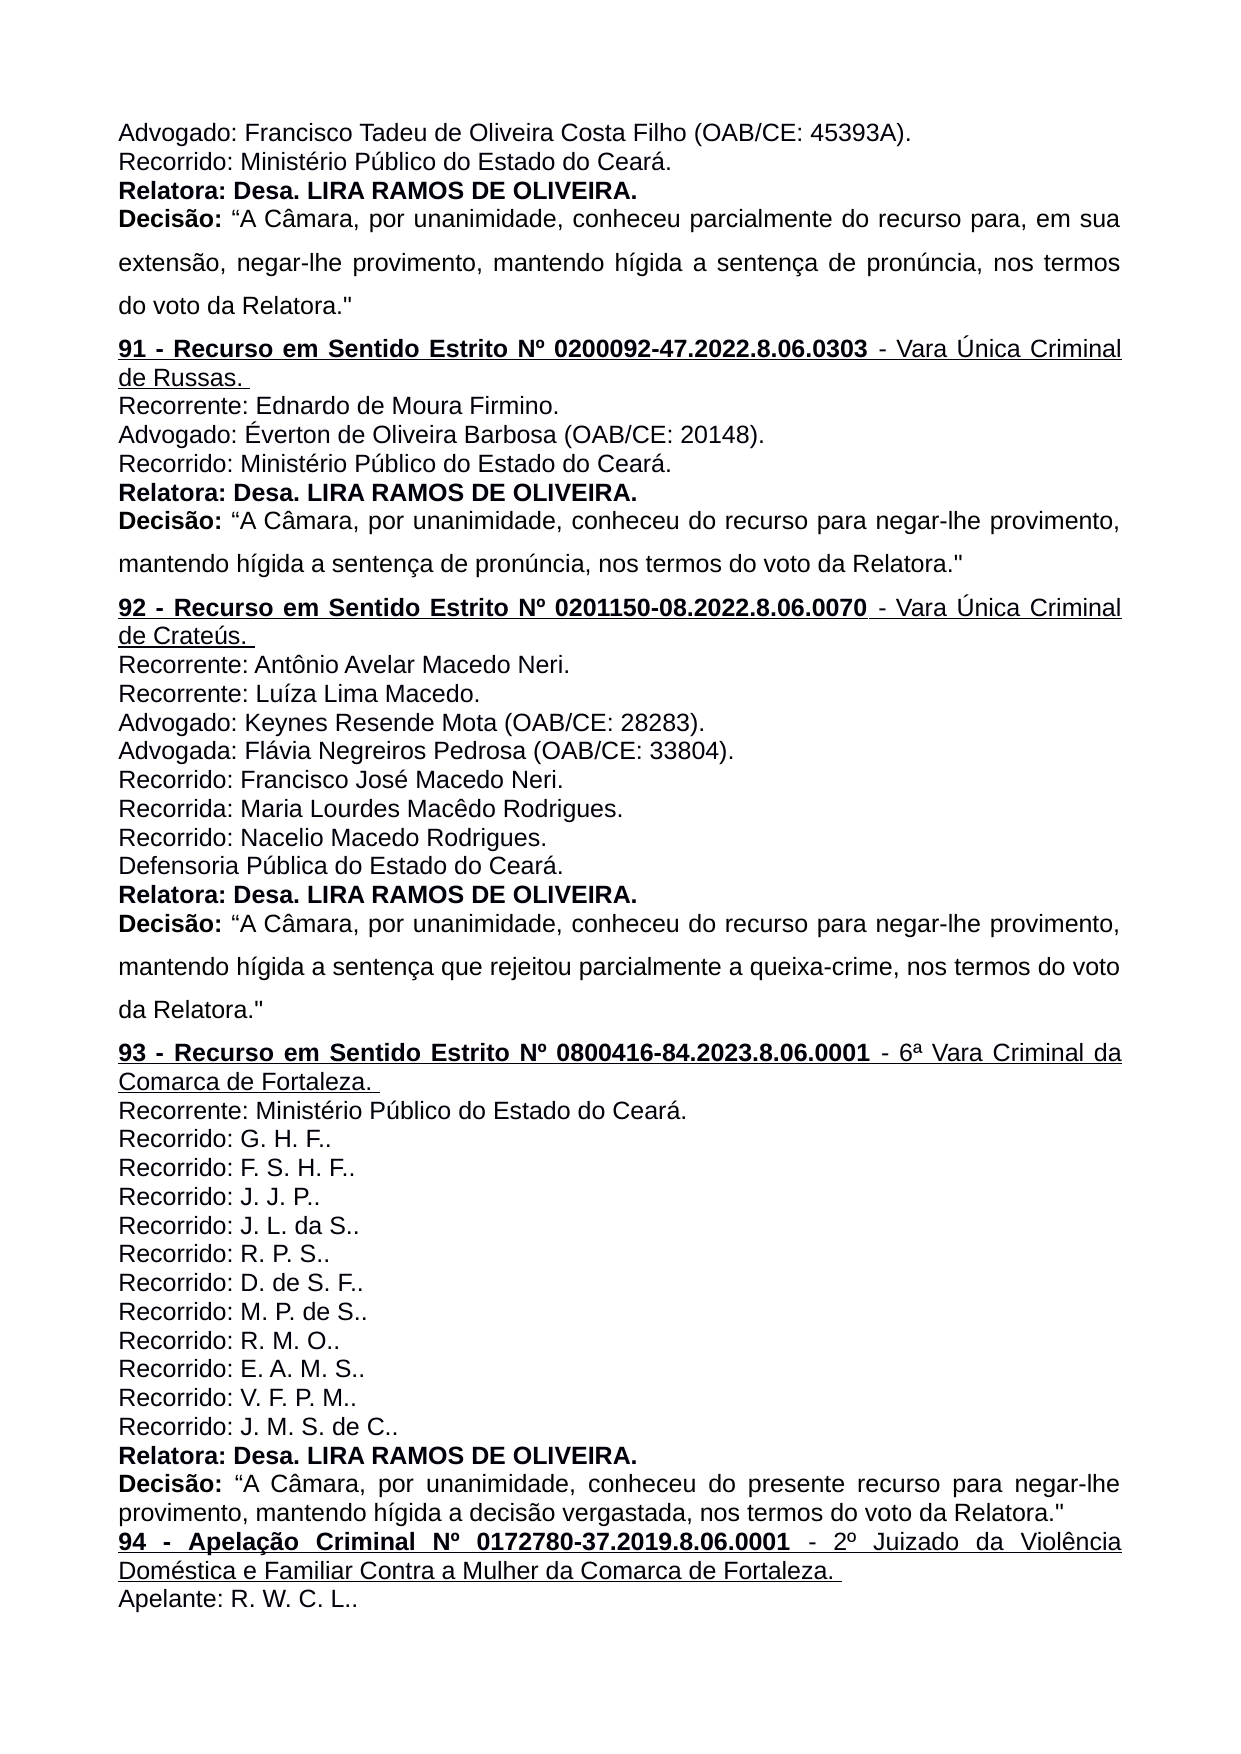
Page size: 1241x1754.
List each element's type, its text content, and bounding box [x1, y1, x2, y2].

text Advogado: Éverton de Oliveira Barbosa (OAB/CE: 20148). [118, 420, 1122, 449]
text Decisão: “A Câmara, por unanimidade, conheceu do presente recurso para negar-lhe provimento, mantendo hígida a decisão vergastada, nos termos do voto da Relatora." [118, 1469, 1122, 1527]
text Recorrido: R. M. O.. [118, 1326, 1122, 1354]
text Decisão: “A Câmara, por unanimidade, conheceu do recurso para negar-lhe provimento, mantendo hígida a sentença de pronúncia, nos termos do voto da Relatora." [118, 506, 1122, 578]
text Comarca de Fortaleza. [118, 1064, 1122, 1096]
text Recorrido: M. P. de S.. [118, 1297, 1122, 1326]
text 94 - Apelação Criminal Nº 0172780-37.2019.8.06.0001 - 2º Juizado da Violência [118, 1527, 1122, 1552]
text Relatora: Desa. LIRA RAMOS DE OLIVEIRA. [118, 477, 1122, 506]
text Recorrido: R. P. S.. [118, 1239, 1122, 1268]
text Advogada: Flávia Negreiros Pedrosa (OAB/CE: 33804). [118, 736, 1122, 765]
text Apelante: R. W. C. L.. [118, 1584, 1122, 1613]
text 91 - Recurso em Sentido Estrito Nº 0200092-47.2022.8.06.0303 - Vara Única Criminal [118, 334, 1122, 359]
text Decisão: “A Câmara, por unanimidade, conheceu do recurso para negar-lhe provimento, mantendo hígida a sentença que rejeitou parcialmente a queixa-crime, nos termos do voto da Relatora." [118, 909, 1122, 1024]
text Recorrente: Ministério Público do Estado do Ceará. [118, 1096, 1122, 1124]
text Recorrente: Luíza Lima Macedo. [118, 679, 1122, 707]
text Recorrido: V. F. P. M.. [118, 1383, 1122, 1412]
text Recorrido: Francisco José Macedo Neri. [118, 765, 1122, 794]
text Recorrido: Ministério Público do Estado do Ceará. [118, 147, 1122, 176]
text Relatora: Desa. LIRA RAMOS DE OLIVEIRA. [118, 880, 1122, 909]
text Relatora: Desa. LIRA RAMOS DE OLIVEIRA. [118, 176, 1122, 204]
text Recorrente: Antônio Avelar Macedo Neri. [118, 650, 1122, 679]
text Recorrido: G. H. F.. [118, 1124, 1122, 1153]
text 93 - Recurso em Sentido Estrito Nº 0800416-84.2023.8.06.0001 - 6ª Vara Criminal da [118, 1038, 1122, 1063]
text de Russas. [118, 360, 1122, 391]
text de Crateús. [118, 619, 1122, 650]
text Recorrido: Ministério Público do Estado do Ceará. [118, 449, 1122, 477]
text Relatora: Desa. LIRA RAMOS DE OLIVEIRA. [118, 1441, 1122, 1469]
text Defensoria Pública do Estado do Ceará. [118, 851, 1122, 880]
text 92 - Recurso em Sentido Estrito Nº 0201150-08.2022.8.06.0070 - Vara Única Criminal [118, 592, 1122, 618]
text Decisão: “A Câmara, por unanimidade, conheceu parcialmente do recurso para, em sua extensão, negar-lhe provimento, mantendo hígida a sentença de pronúncia, nos termos do voto da Relatora." [118, 204, 1122, 319]
text Advogado: Francisco Tadeu de Oliveira Costa Filho (OAB/CE: 45393A). [118, 118, 1122, 147]
text Recorrido: J. M. S. de C.. [118, 1412, 1122, 1441]
text Doméstica e Familiar Contra a Mulher da Comarca de Fortaleza. [118, 1553, 1122, 1584]
text Recorrida: Maria Lourdes Macêdo Rodrigues. [118, 794, 1122, 822]
text Recorrido: J. L. da S.. [118, 1211, 1122, 1239]
text Recorrido: F. S. H. F.. [118, 1153, 1122, 1182]
text Recorrente: Ednardo de Moura Firmino. [118, 391, 1122, 420]
text Advogado: Keynes Resende Mota (OAB/CE: 28283). [118, 707, 1122, 736]
text Recorrido: E. A. M. S.. [118, 1354, 1122, 1383]
text Recorrido: J. J. P.. [118, 1182, 1122, 1211]
text Recorrido: Nacelio Macedo Rodrigues. [118, 822, 1122, 851]
text Recorrido: D. de S. F.. [118, 1268, 1122, 1297]
